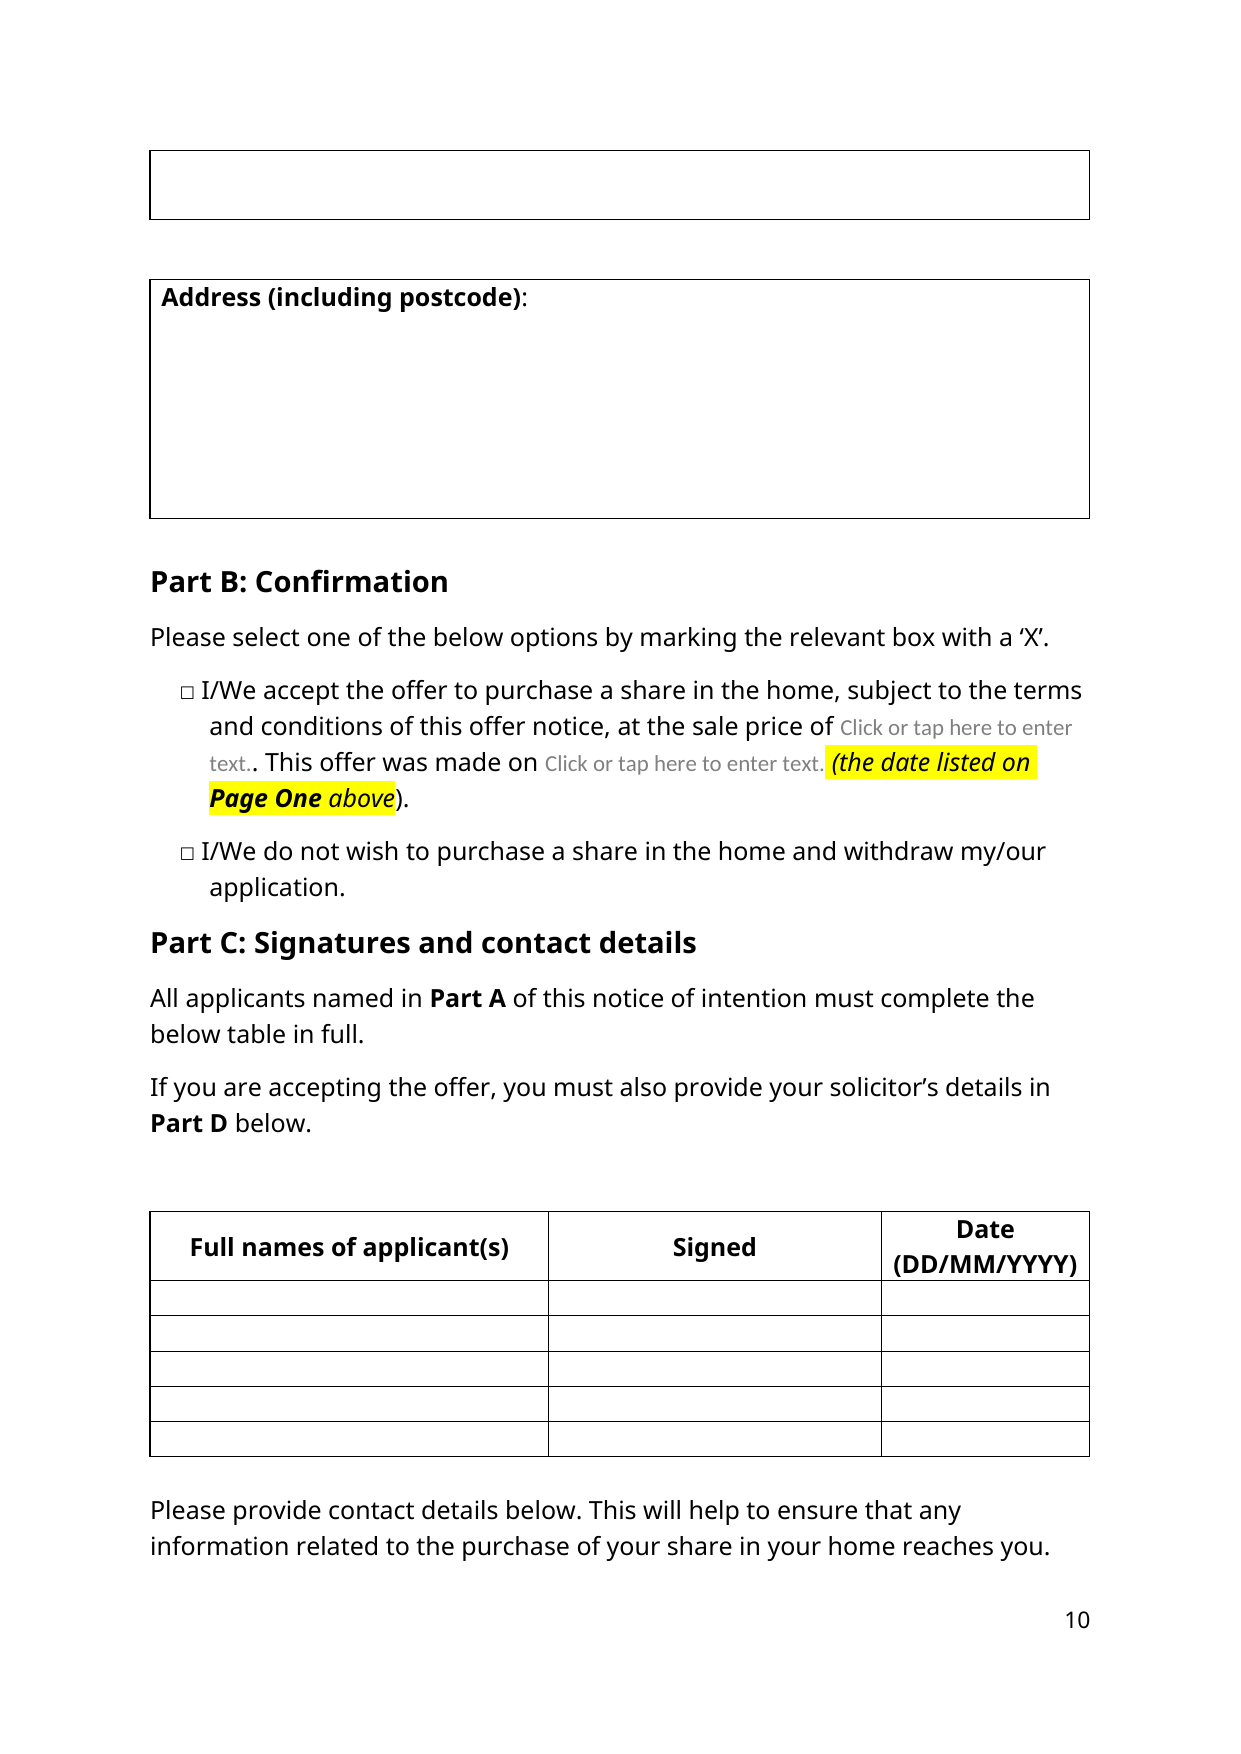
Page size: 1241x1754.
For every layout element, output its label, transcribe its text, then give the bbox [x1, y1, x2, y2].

table_header Address (including postcode): [151, 280, 1089, 518]
text If you are accepting the offer, you must also provide your solicitor’s details in Part D below. [150, 1070, 1090, 1140]
table_header Date (DD/MM/YYYY) [882, 1212, 1089, 1280]
table_cell [549, 1422, 881, 1456]
text ☐ I/We do not wish to purchase a share in the home and withdraw my/our application. [179, 833, 1090, 904]
table_cell [882, 1422, 1089, 1456]
table_cell [882, 1281, 1089, 1315]
table_cell [882, 1316, 1089, 1351]
table_cell [151, 1281, 548, 1315]
text All applicants named in Part A of this notice of intention must complete the below table in full. [150, 981, 1090, 1051]
table_cell [151, 1352, 548, 1386]
table_cell [151, 1387, 548, 1421]
text Please provide contact details below. This will help to ensure that any information related to the purchase of your share in your home reaches you. [150, 1493, 1090, 1563]
table_header [151, 151, 1089, 219]
table_cell [549, 1281, 881, 1315]
table_cell [549, 1316, 881, 1351]
table_cell [882, 1387, 1089, 1421]
text ☐ I/We accept the offer to purchase a share in the home, subject to the terms and conditions of this offer notice, at the sale price of Click or tap here to enter text.. This offer was made on Click or tap here to enter text. (the date listed on Page One above). [179, 673, 1090, 815]
table_cell [549, 1387, 881, 1421]
table_cell [151, 1422, 548, 1456]
table_cell [882, 1352, 1089, 1386]
table_cell [151, 1316, 548, 1351]
text Please select one of the below options by marking the relevant box with a ‘X’. [150, 620, 1090, 654]
text Part C: Signatures and contact details [150, 922, 1090, 962]
table_header Signed [549, 1212, 881, 1280]
table_header Full names of applicant(s) [151, 1212, 548, 1280]
table_cell [549, 1352, 881, 1386]
text Part B: Confirmation [150, 561, 1090, 601]
